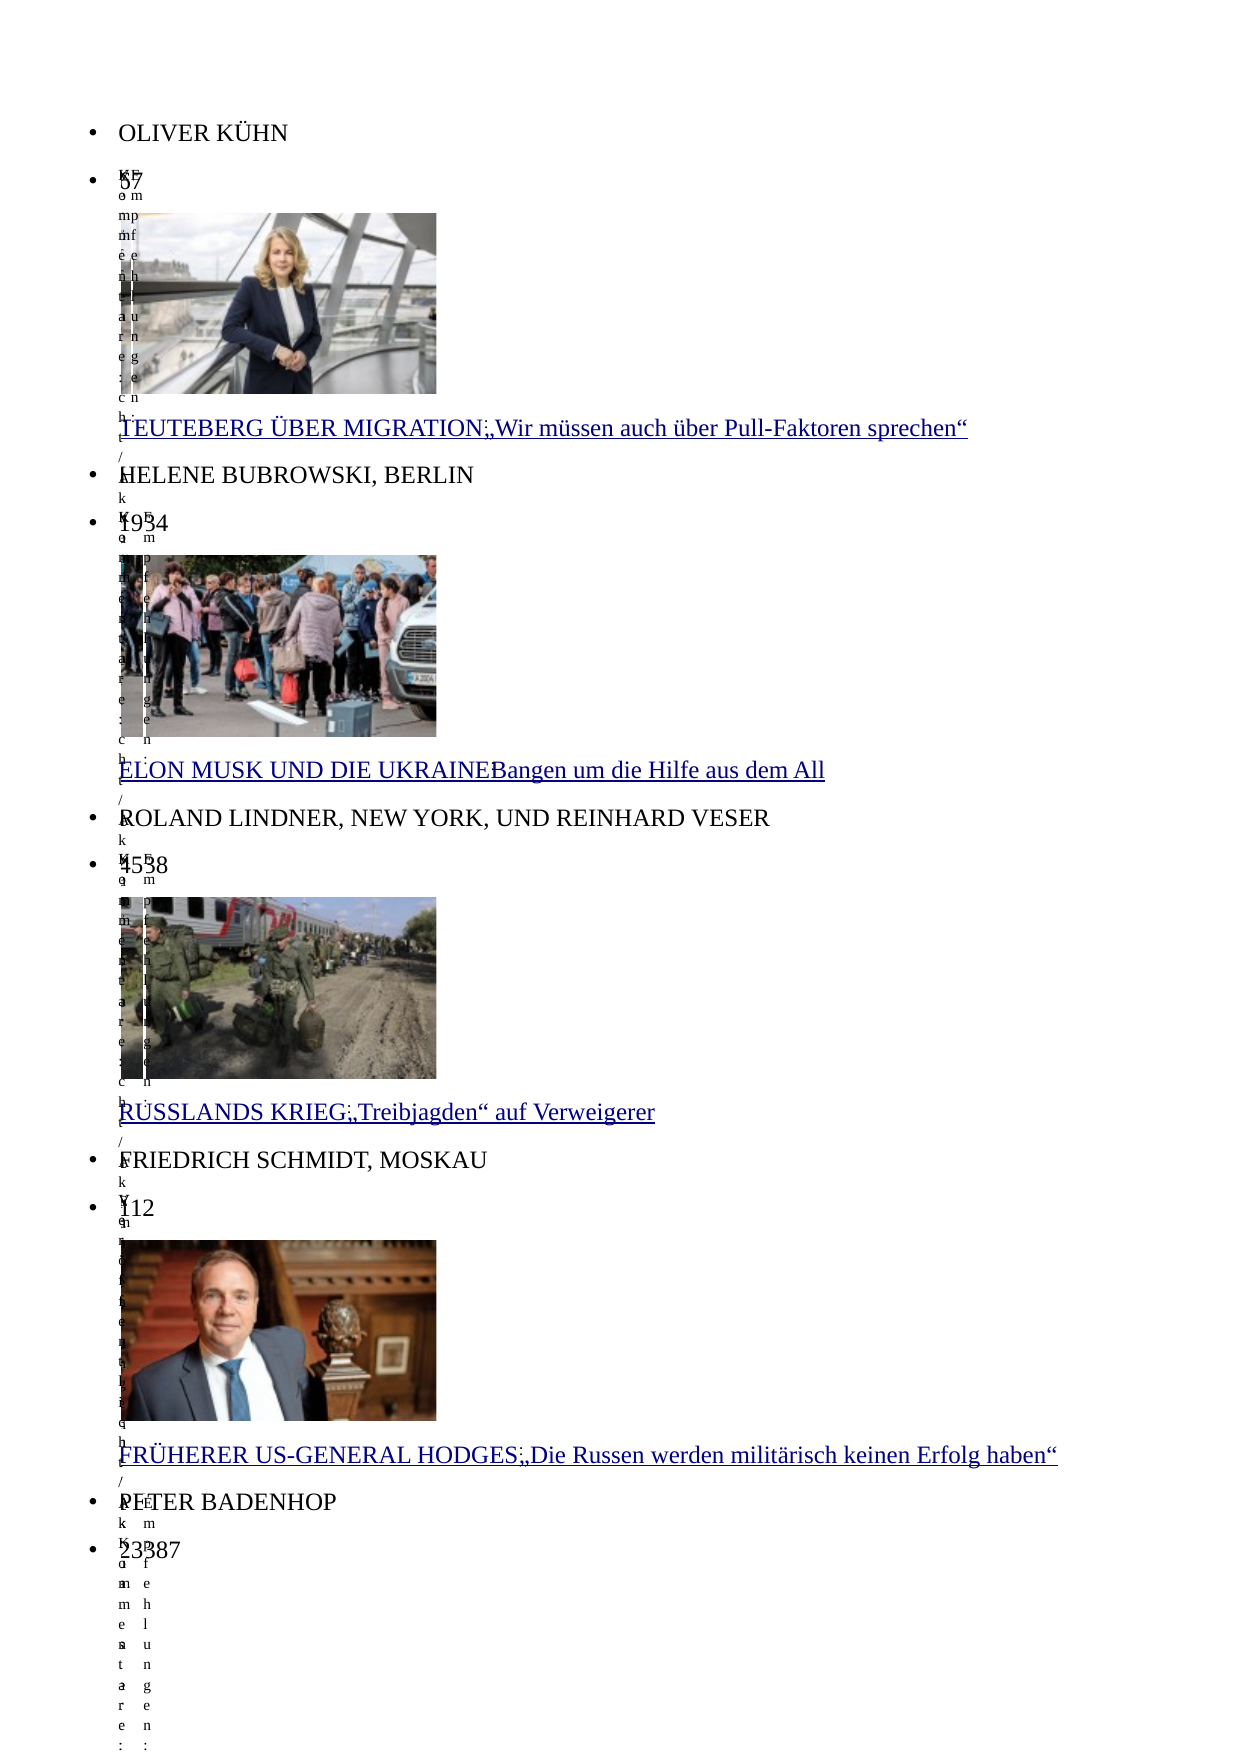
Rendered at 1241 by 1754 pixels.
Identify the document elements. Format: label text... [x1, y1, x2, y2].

list 4538 [146, 850, 1122, 879]
picture [121, 1240, 437, 1421]
list 67 [121, 166, 131, 194]
list 1934 [146, 508, 1122, 537]
text RUSSLANDS KRIEG„Treibjagden“ auf Verweigerer [121, 1097, 1122, 1126]
list ROLAND LINDNER, NEW YORK, UND REINHARD VESER [121, 803, 1122, 831]
list HELENE BUBROWSKI, BERLIN [121, 460, 1122, 489]
list 112 [121, 1193, 1122, 1221]
picture [121, 213, 131, 394]
picture [121, 555, 143, 737]
list 1934 [121, 508, 143, 537]
text ELON MUSK UND DIE UKRAINEBangen um die Hilfe aus dem All [121, 755, 1122, 784]
text TEUTEBERG ÜBER MIGRATION„Wir müssen auch über Pull-Faktoren sprechen“ [121, 413, 1122, 442]
list OLIVER KÜHN [118, 118, 1122, 147]
list 23387 [121, 1535, 143, 1564]
picture [121, 897, 143, 1079]
list 23387 [146, 1535, 1122, 1564]
list 67 [121, 178, 127, 188]
list FRIEDRICH SCHMIDT, MOSKAU [121, 1145, 1122, 1174]
picture [146, 555, 437, 737]
picture [146, 897, 437, 1079]
text FRÜHERER US-GENERAL HODGES„Die Russen werden militärisch keinen Erfolg haben“ [121, 1440, 1122, 1468]
list PETER BADENHOP [121, 1487, 1122, 1516]
picture [133, 213, 437, 394]
list 4538 [121, 850, 143, 879]
list 67 [133, 166, 1122, 194]
